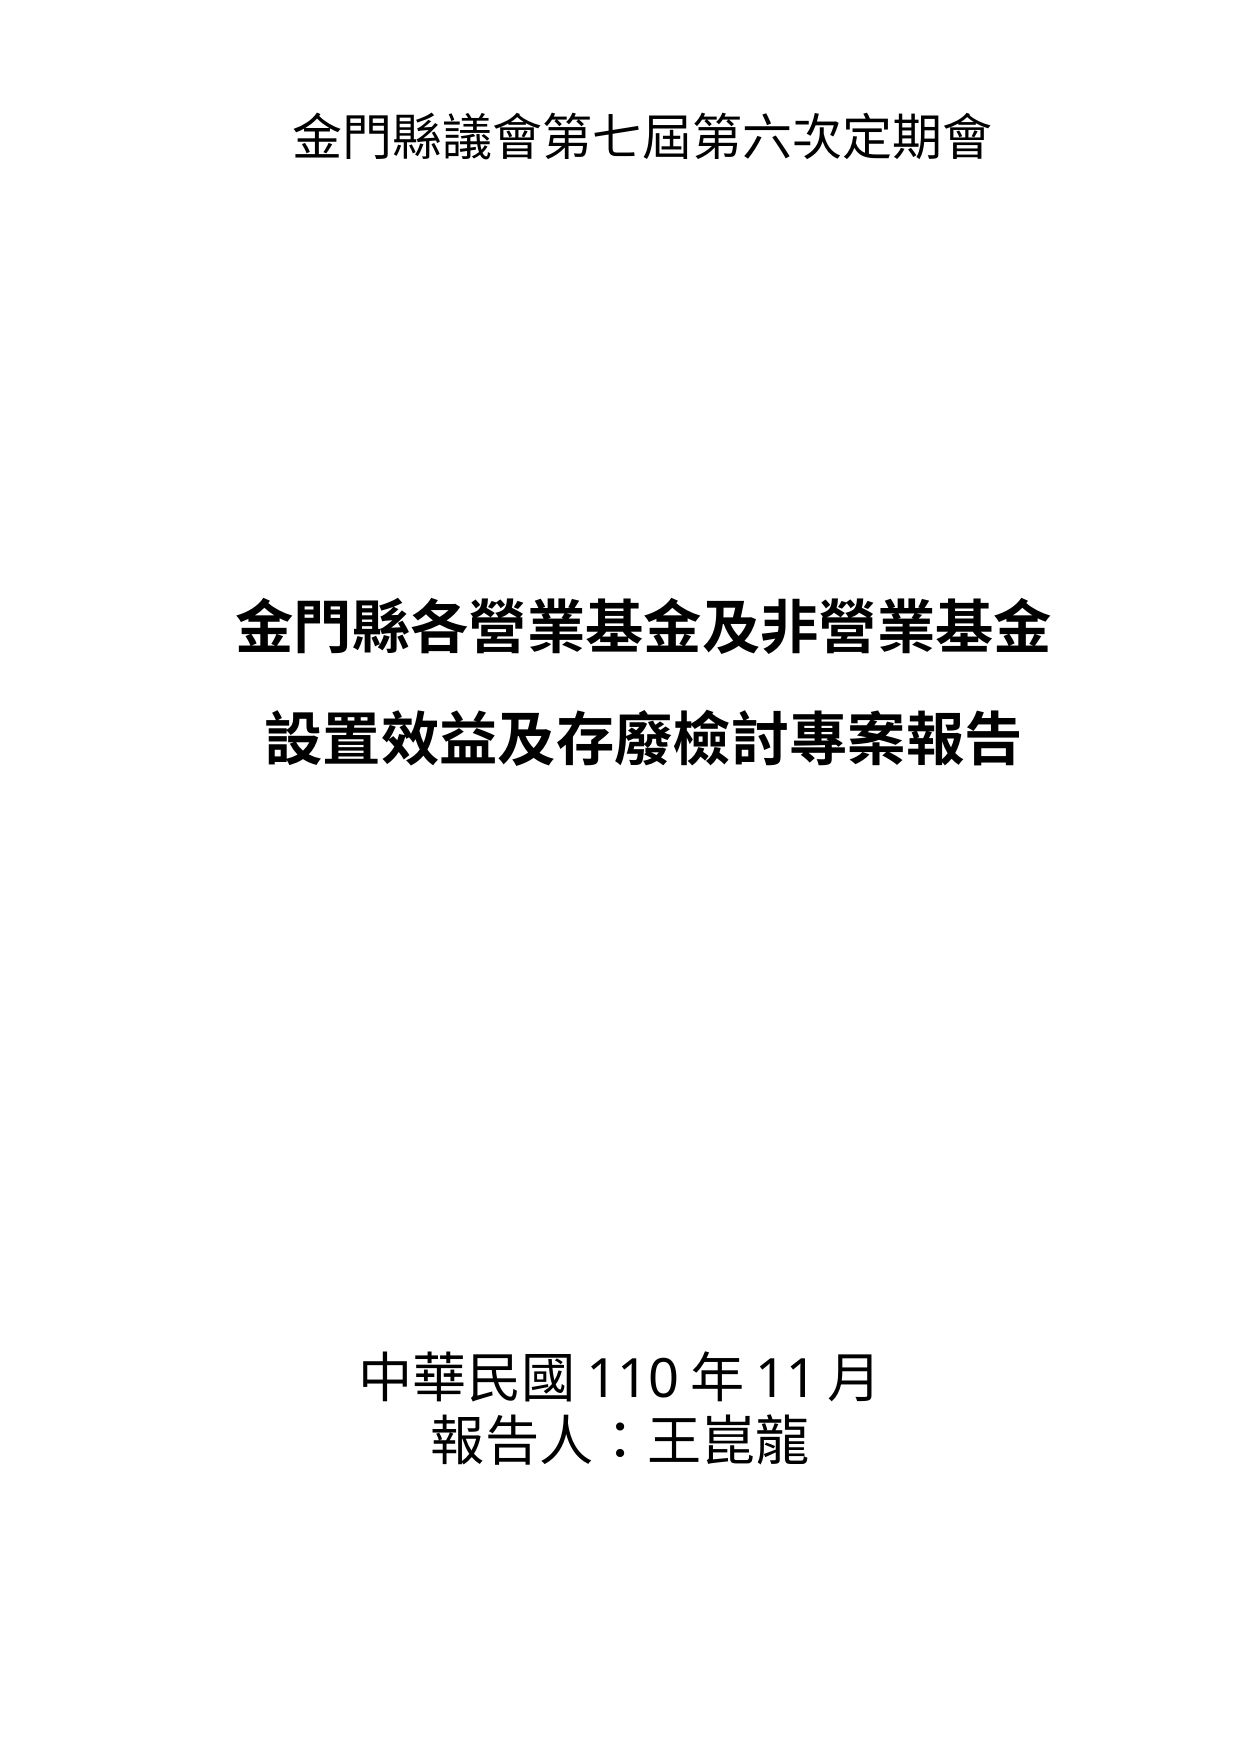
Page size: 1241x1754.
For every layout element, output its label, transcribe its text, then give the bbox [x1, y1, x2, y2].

text 中華民國110年11月 [148, 1348, 1092, 1410]
text 設置效益及存廢檢討專案報告 [148, 673, 1111, 785]
text 金門縣各營業基金及非營業基金 [148, 560, 1111, 673]
text 金門縣議會第七屆第六次定期會 [148, 89, 1111, 164]
text 報告人：王崑龍 [148, 1410, 1092, 1473]
